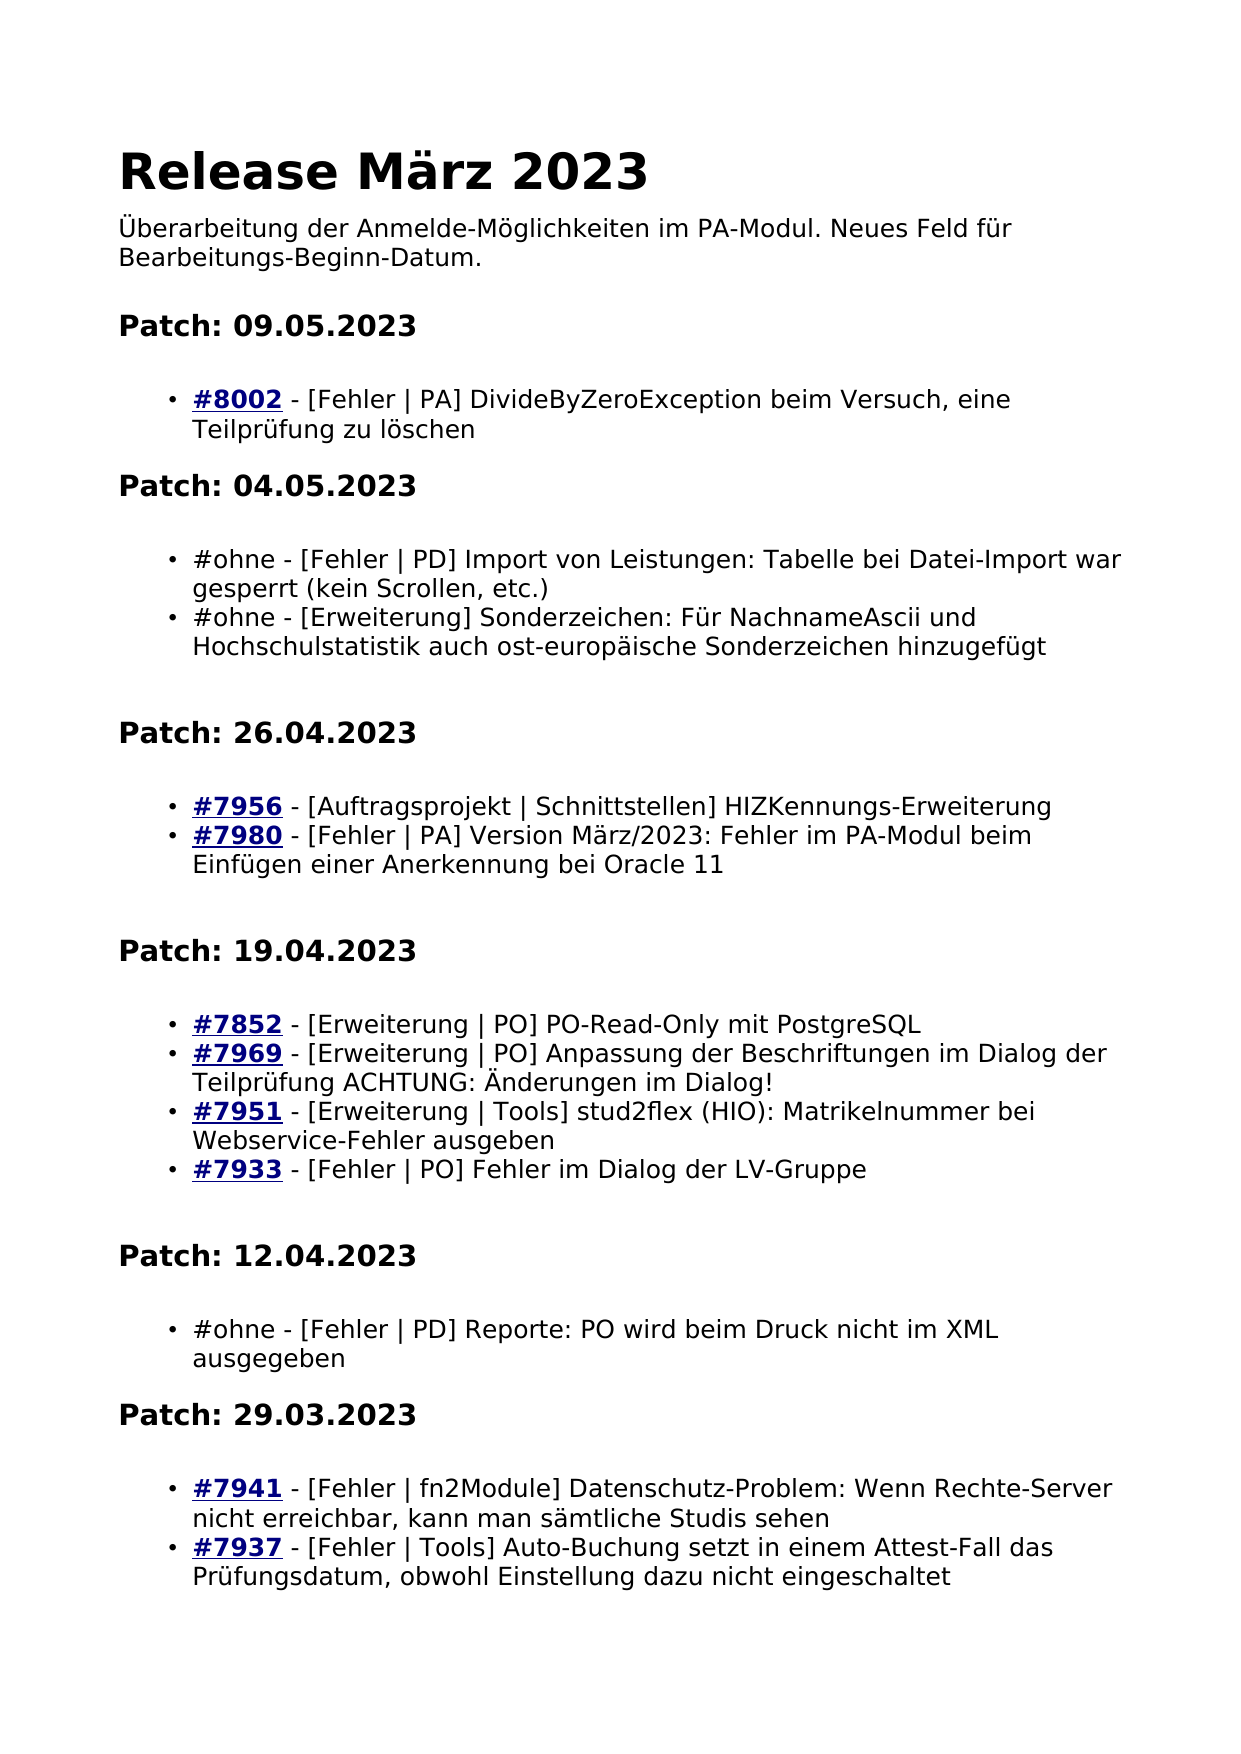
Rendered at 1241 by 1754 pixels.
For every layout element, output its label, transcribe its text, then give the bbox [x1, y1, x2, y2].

subtitle Patch: 09.05.2023 [118, 310, 1122, 344]
subtitle Release März 2023 [118, 143, 1122, 201]
list #7941 - [Fehler | fn2Module] Datenschutz-Problem: Wenn Rechte-Server nicht erreichbar, kann man sämtliche Studis sehen [177, 1474, 1122, 1533]
list #ohne - [Fehler | PD] Import von Leistungen: Tabelle bei Datei-Import war gesperrt (kein Scrollen, etc.) [177, 545, 1122, 603]
list #ohne - [Fehler | PD] Reporte: PO wird beim Druck nicht im XML ausgegeben [177, 1315, 1122, 1374]
list #ohne - [Erweiterung] Sonderzeichen: Für NachnameAscii und Hochschulstatistik auch ost-europäische Sonderzeichen hinzugefügt [177, 603, 1122, 662]
subtitle Patch: 19.04.2023 [118, 934, 1122, 968]
list #8002 - [Fehler | PA] DivideByZeroException beim Versuch, eine Teilprüfung zu löschen [177, 386, 1122, 444]
list #7980 - [Fehler | PA] Version März/2023: Fehler im PA-Modul beim Einfügen einer Anerkennung bei Oracle 11 [177, 821, 1122, 879]
list #7951 - [Erweiterung | Tools] stud2flex (HIO): Matrikelnummer bei Webservice-Fehler ausgeben [177, 1097, 1122, 1156]
subtitle Patch: 04.05.2023 [118, 469, 1122, 503]
subtitle Patch: 29.03.2023 [118, 1399, 1122, 1433]
list #7933 - [Fehler | PO] Fehler im Dialog der LV-Gruppe [177, 1156, 1122, 1185]
list #7937 - [Fehler | Tools] Auto-Buchung setzt in einem Attest-Fall das Prüfungsdatum, obwohl Einstellung dazu nicht eingeschaltet [177, 1533, 1122, 1591]
list #7969 - [Erweiterung | PO] Anpassung der Beschriftungen im Dialog der Teilprüfung ACHTUNG: Änderungen im Dialog! [177, 1039, 1122, 1097]
subtitle Patch: 12.04.2023 [118, 1239, 1122, 1273]
list #7852 - [Erweiterung | PO] PO-Read-Only mit PostgreSQL [177, 1010, 1122, 1039]
text Überarbeitung der Anmelde-Möglichkeiten im PA-Modul. Neues Feld für Bearbeitungs-Beginn-Datum. [118, 214, 1122, 272]
list #7956 - [Auftragsprojekt | Schnittstellen] HIZKennungs-Erweiterung [177, 792, 1122, 821]
subtitle Patch: 26.04.2023 [118, 716, 1122, 750]
